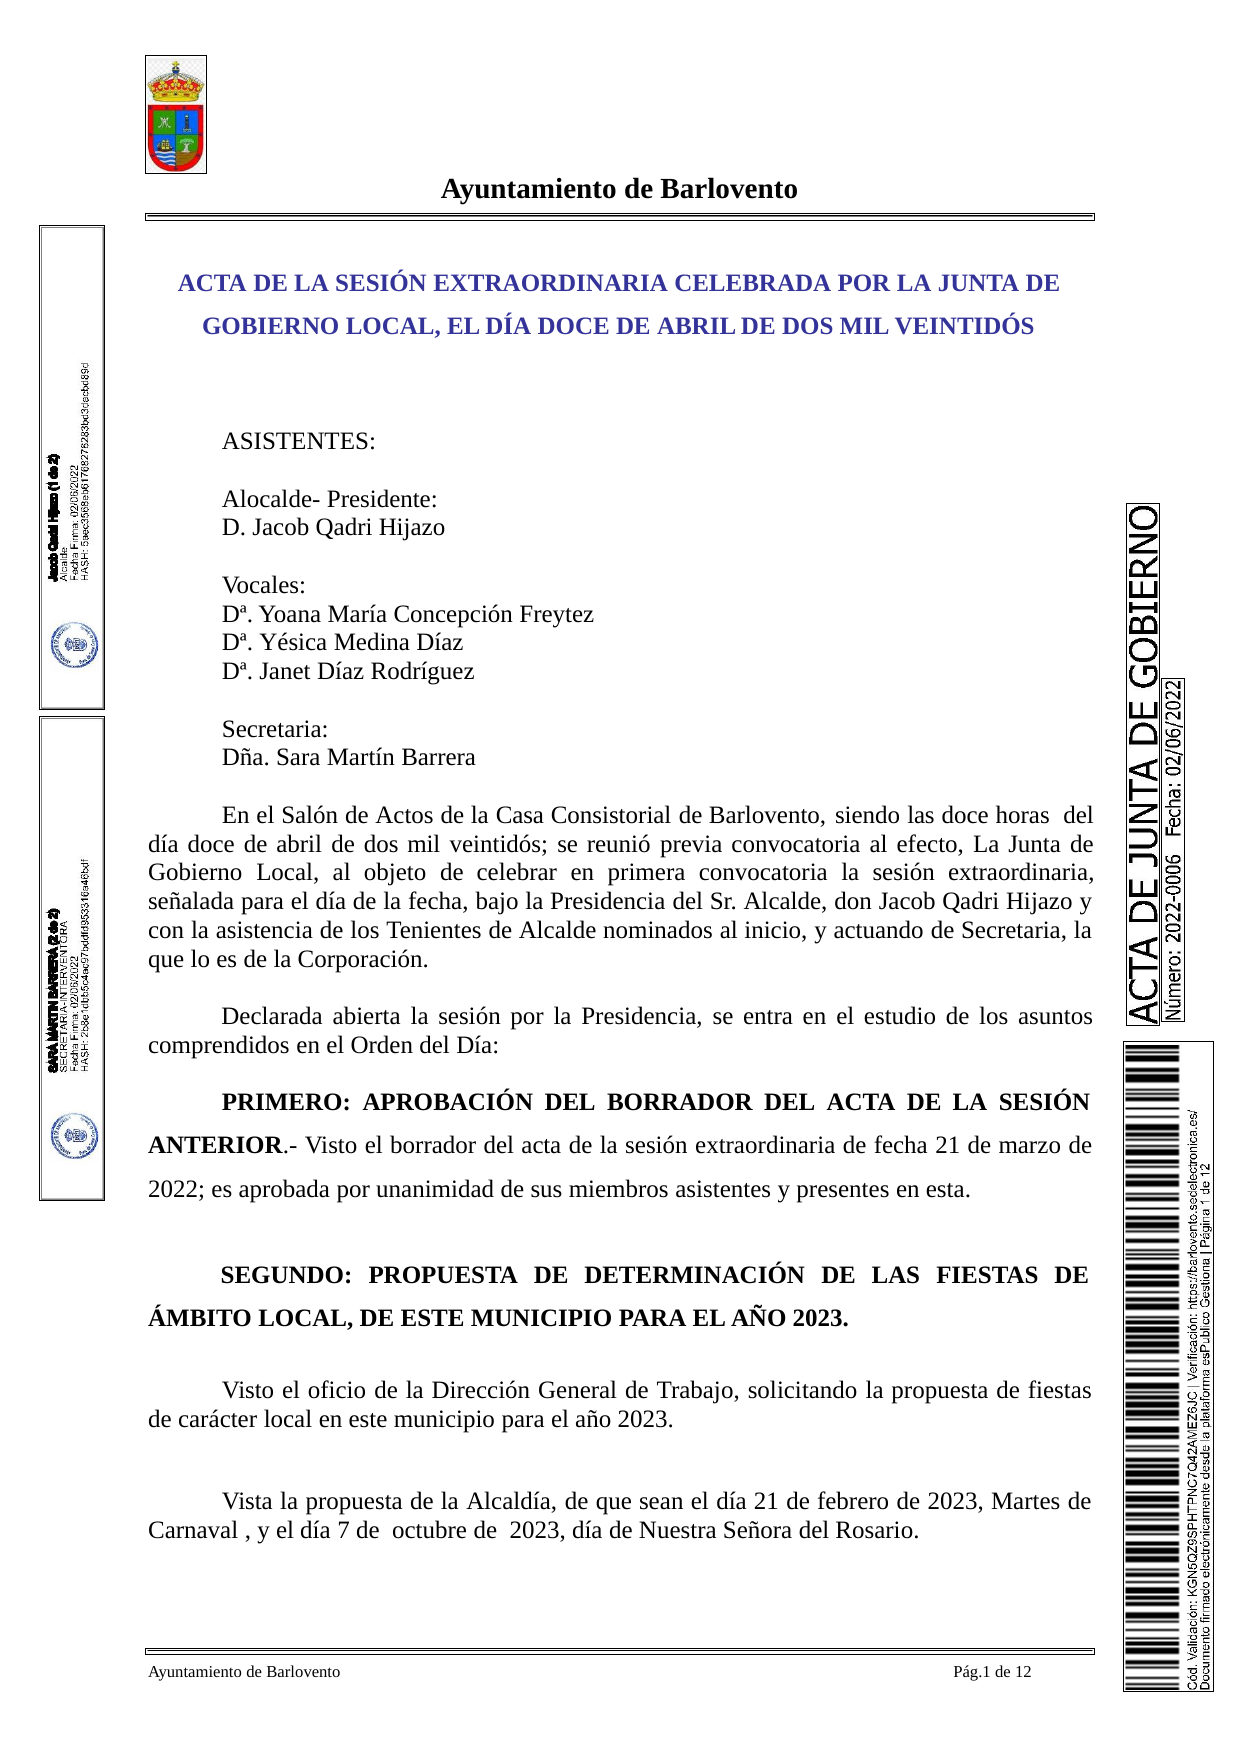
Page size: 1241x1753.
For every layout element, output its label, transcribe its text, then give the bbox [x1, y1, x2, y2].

text Declarada abierta la sesión por la Presidencia, se entra en el estudio de los asuntos [221, 1002, 1116, 1030]
text Ayuntamiento de Barlovento [148, 1662, 366, 1681]
picture [146, 56, 206, 173]
text Dª. Yésica Medina Díaz [222, 629, 622, 656]
text Ayuntamiento de Barlovento [441, 173, 825, 205]
text 022; es aprobada por unanimidad de sus miembros asistentes y presentes en esta. [160, 1175, 994, 1203]
text ANTERIOR.- Visto el borrador del acta de la sesión extraordinaria de fecha 21 de marzo de [148, 1132, 1117, 1159]
text con la asistencia de los Tenientes de Alcalde nominados al inicio, y actuando de Secretaria, la [148, 916, 1117, 944]
text D. Jacob Qadri Hijazo [222, 514, 470, 541]
text Alocalde- Presidente: [222, 485, 470, 513]
text Visto el oficio de la Dirección General de Trabajo, solicitando la propuesta de fiestas [222, 1376, 1117, 1404]
picture [146, 1649, 1094, 1654]
text que lo es de la Corporación. [148, 945, 1117, 973]
text Dª. Yoana María Concepción Freytez [222, 600, 622, 628]
text Carnaval , y el día 7 de octubre de 2023, día de Nuestra Señora del Rosario. [148, 1516, 1117, 1544]
text Pág.1 de 12 [953, 1662, 1056, 1681]
text Dª. Janet Díaz Rodríguez [222, 657, 622, 685]
text Gobierno Local, al objeto de celebrar en primera convocatoria la sesión extraordinaria, [148, 859, 1117, 886]
text En el Salón de Actos de la Casa Consistorial de Barlovento, siendo las doce horas del [222, 801, 1117, 829]
text señalada para el día de la fecha, bajo la Presidencia del Sr. Alcalde, don Jacob Qadri Hijazo y [148, 887, 1117, 915]
text Dña. Sara Martín Barrera [222, 744, 501, 771]
picture [40, 717, 104, 1200]
picture [1124, 1042, 1213, 1691]
picture [1162, 679, 1184, 1021]
picture [1127, 504, 1159, 1025]
text SEGUNDO: PROPUESTA DE DETERMINACIÓN DE LAS FIESTAS DE [220, 1261, 1116, 1289]
text Vocales: [222, 571, 334, 599]
text PRIMERO: APROBACIÓN DEL BORRADOR DEL ACTA DE LA SESIÓN [222, 1089, 1116, 1116]
text ÁMBITO LOCAL, DE ESTE MUNICIPIO PARA EL AÑO 2023. [148, 1304, 877, 1332]
text ACTA DE LA SESIÓN EXTRAORDINARIA CELEBRADA POR LA JUNTA DE [178, 269, 1087, 297]
text comprendidos en el Orden del Día: [148, 1031, 1116, 1059]
picture [146, 214, 1094, 220]
text 2 [148, 1175, 160, 1203]
text de carácter local en este municipio para el año 2023. [148, 1405, 1117, 1433]
text GOBIERNO LOCAL, EL DÍA DOCE DE ABRIL DE DOS MIL VEINTIDÓS [202, 312, 1087, 340]
text Secretaria: [222, 715, 501, 743]
text día doce de abril de dos mil veintidós; se reunió previa convocatoria al efecto, La Junta de [148, 830, 1117, 858]
text Vista la propuesta de la Alcaldía, de que sean el día 21 de febrero de 2023, Martes de [222, 1487, 1117, 1515]
picture [40, 226, 104, 709]
text ASISTENTES: [222, 427, 401, 455]
